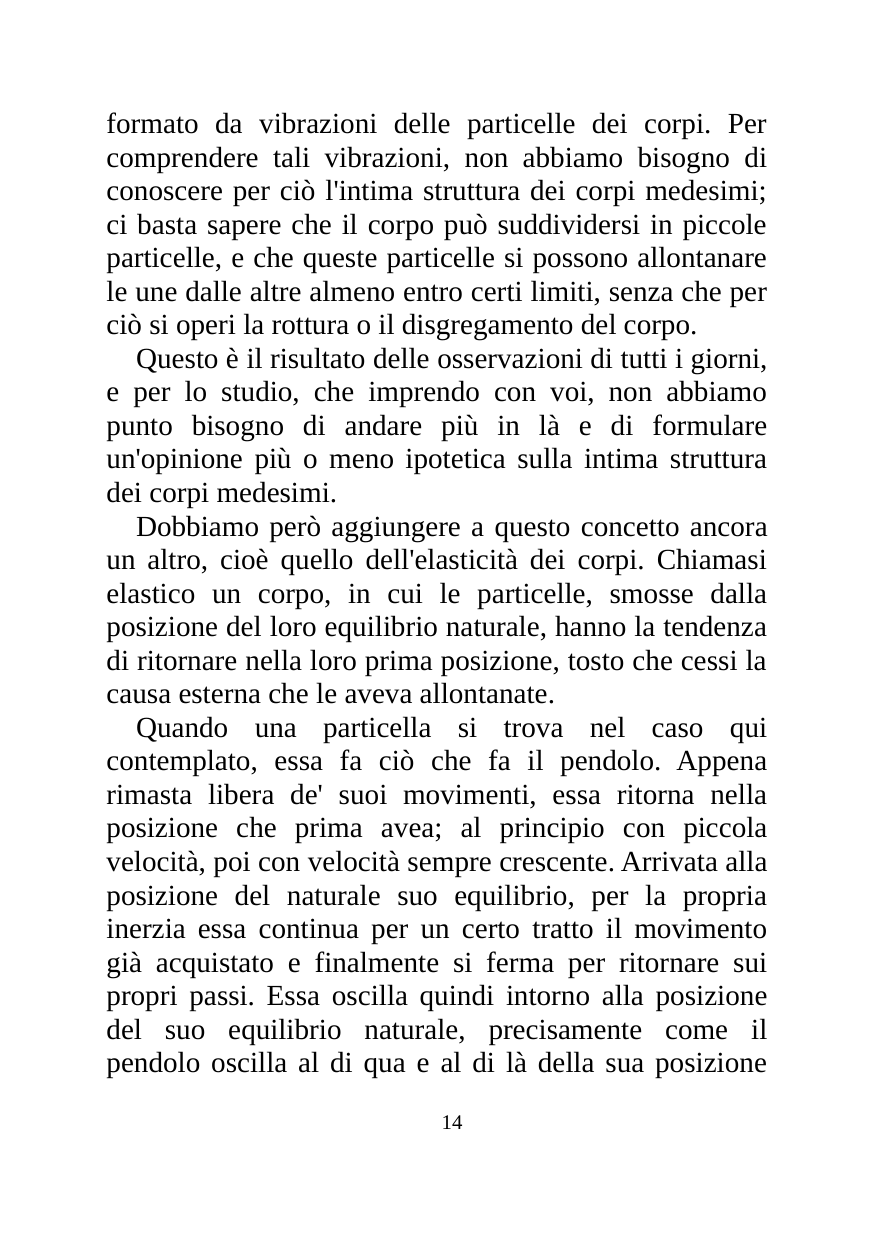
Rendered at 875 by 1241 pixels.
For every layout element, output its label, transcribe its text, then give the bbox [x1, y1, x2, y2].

text Quando una particella si trova nel caso qui contemplato, essa fa ciò che fa il pendolo. Appena rimasta libera de' suoi movimenti, essa ritorna nella posizione che prima avea; al principio con piccola velocità, poi con velocità sempre crescente. Arrivata alla posizione del naturale suo equilibrio, per la propria inerzia essa continua per un certo tratto il movimento già acquistato e finalmente si ferma per ritornare sui propri passi. Essa oscilla quindi intorno alla posizione del suo equilibrio naturale, precisamente come il pendolo oscilla al di qua e al di là della sua posizione [106, 710, 768, 1079]
text Dobbiamo però aggiungere a questo concetto ancora un altro, cioè quello dell'elasticità dei corpi. Chiamasi elastico un corpo, in cui le particelle, smosse dalla posizione del loro equilibrio naturale, hanno la tendenza di ritornare nella loro prima posizione, tosto che cessi la causa esterna che le aveva allontanate. [106, 509, 768, 710]
text Questo è il risultato delle osservazioni di tutti i giorni, e per lo studio, che imprendo con voi, non abbiamo punto bisogno di andare più in là e di formulare un'opinione più o meno ipotetica sulla intima struttura dei corpi medesimi. [106, 341, 768, 509]
text formato da vibrazioni delle particelle dei corpi. Per comprendere tali vibrazioni, non abbiamo bisogno di conoscere per ciò l'intima struttura dei corpi medesimi; ci basta sapere che il corpo può suddividersi in piccole particelle, e che queste particelle si possono allontanare le une dalle altre almeno entro certi limiti, senza che per ciò si operi la rottura o il disgregamento del corpo. [106, 106, 768, 341]
